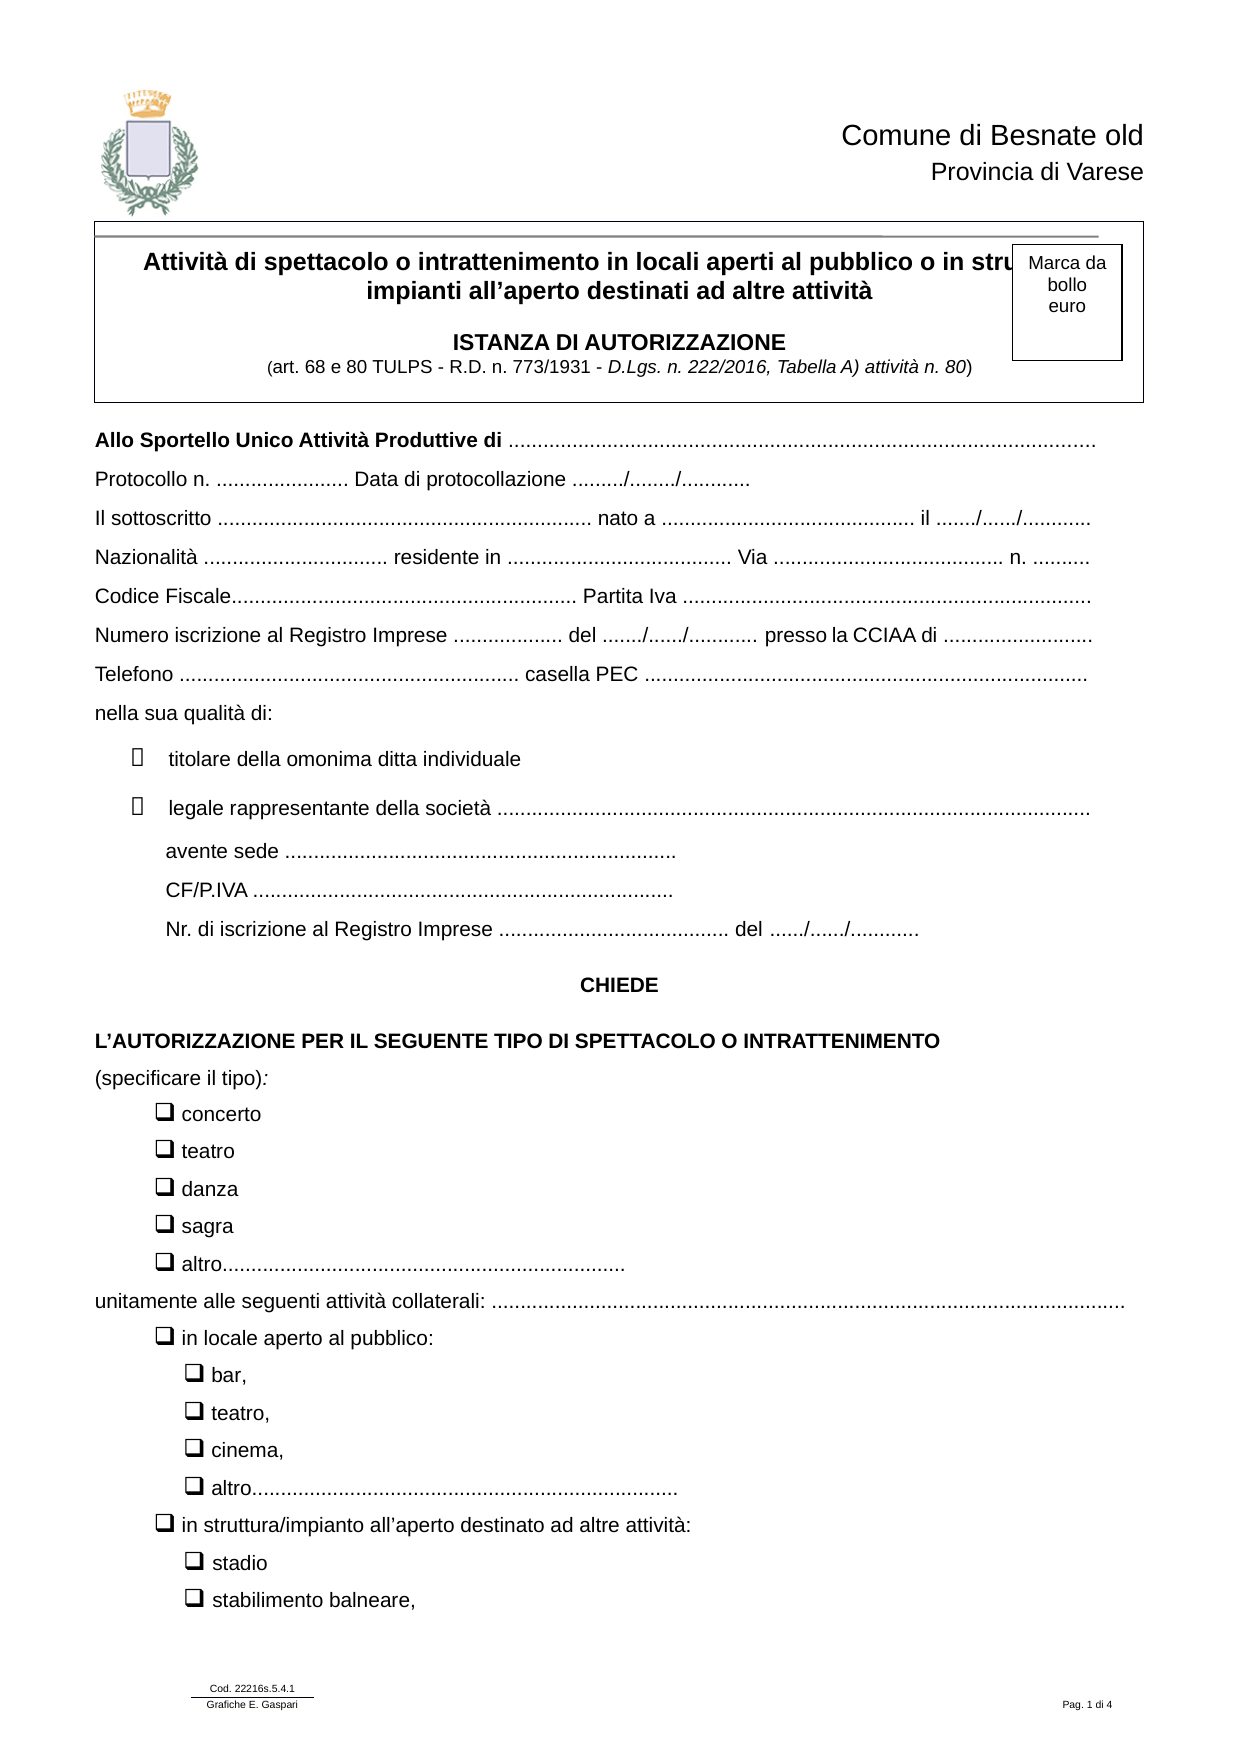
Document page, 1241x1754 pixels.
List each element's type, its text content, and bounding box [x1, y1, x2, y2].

text  titolare della omonima ditta individuale [130, 739, 1144, 773]
text Protocollo n. ....................... Data di protocollazione ........./......../............ [94, 467, 1144, 491]
text Comune di Besnate old [200, 118, 1144, 152]
text  teatro [153, 1139, 1144, 1164]
text  in locale aperto al pubblico: [153, 1326, 1144, 1351]
text  concerto [153, 1102, 1144, 1127]
text avente sede .................................................................... [165, 839, 1144, 863]
text  altro.......................................................................... [183, 1476, 1144, 1501]
text Nazionalità ................................ residente in ....................................... Via ........................................ n. .......... [94, 545, 1144, 569]
text Nr. di iscrizione al Registro Imprese ........................................ del ....../....../............ [165, 917, 1144, 941]
text  teatro, [183, 1401, 1144, 1426]
text Numero iscrizione al Registro Imprese ................... del ......./....../............ presso la CCIAA di .......................... [94, 623, 1144, 647]
text  stadio [183, 1551, 1144, 1576]
text  danza [153, 1177, 1144, 1202]
text  altro...................................................................... [153, 1252, 1144, 1277]
text  legale rappresentante della società ....................................................................................................... [130, 789, 1144, 823]
text  stabilimento balneare, [183, 1588, 1144, 1613]
text Provincia di Varese [200, 157, 1144, 185]
text  cinema, [183, 1438, 1144, 1463]
text Telefono ........................................................... casella PEC ............................................................................. [94, 661, 1144, 685]
text Codice Fiscale............................................................ Partita Iva ....................................................................... [94, 584, 1144, 608]
picture [98, 87, 200, 219]
text L’AUTORIZZAZIONE PER IL SEGUENTE TIPO DI SPETTACOLO O INTRATTENIMENTO [94, 1029, 1144, 1053]
text unitamente alle seguenti attività collaterali: .............................................................................................................. [94, 1289, 1144, 1313]
text nella sua qualità di: [94, 700, 1144, 724]
table_header Attività di spettacolo o intrattenimento in locali aperti al pubblico o in strutture e impianti all’aperto destinati ad altre attività ISTANZA DI AUTORIZZAZIONE (art. 68 e 80 TULPS - R.D. n. 773/1931 - D.Lgs. n. 222/2016, Tabella A) attività n. 80) [95, 222, 1143, 402]
text CHIEDE [94, 973, 1144, 997]
text Il sottoscritto ................................................................. nato a ............................................ il ......./....../............ [94, 506, 1144, 530]
text CF/P.IVA ......................................................................... [165, 878, 1144, 902]
text  sagra [153, 1214, 1144, 1239]
text  bar, [183, 1363, 1144, 1388]
text  in struttura/impianto all’aperto destinato ad altre attività: [153, 1513, 1144, 1538]
text (specificare il tipo): [94, 1065, 1144, 1089]
text Allo Sportello Unico Attività Produttive di [94, 428, 1144, 452]
